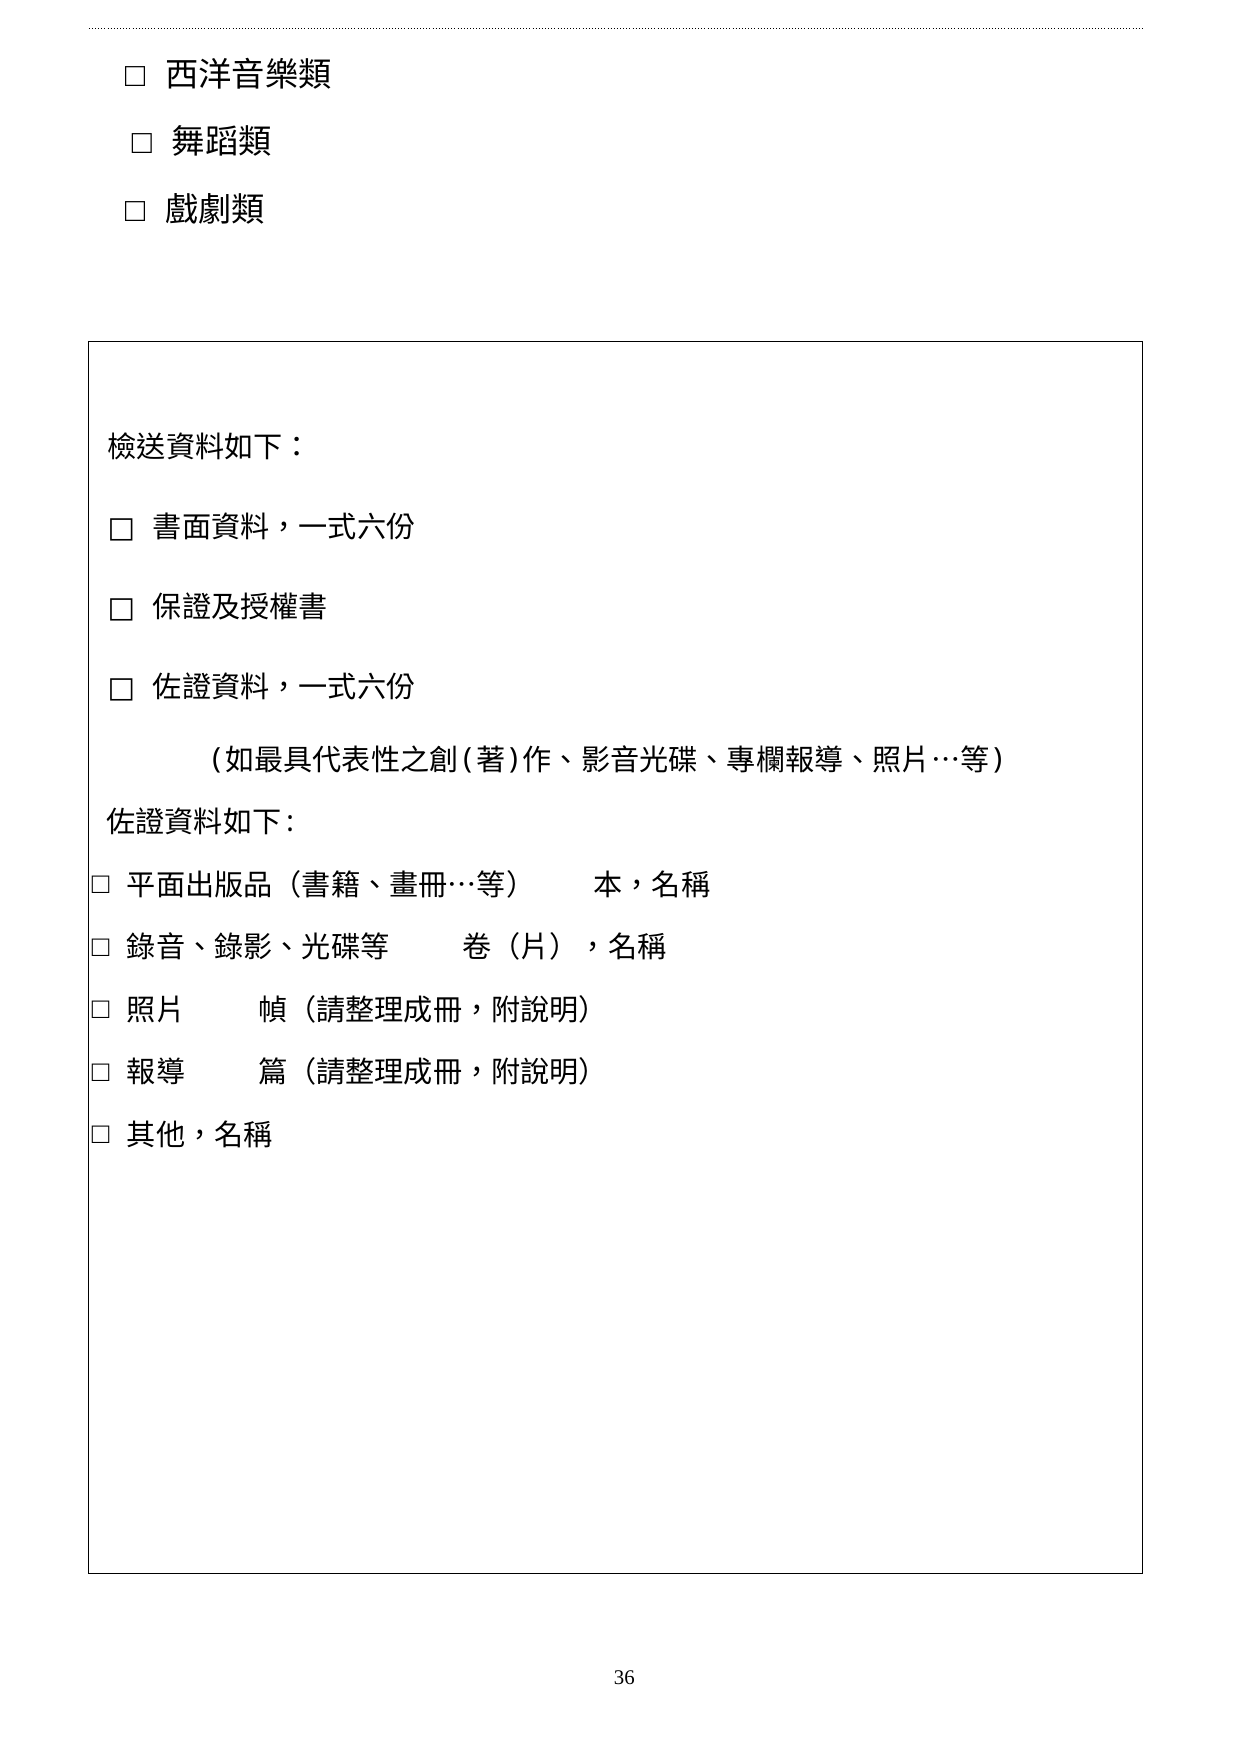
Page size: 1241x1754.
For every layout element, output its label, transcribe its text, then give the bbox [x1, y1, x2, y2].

table_cell □ 西洋音樂類 □ 舞蹈類 □ 戲劇類 [89, 28, 1142, 341]
table_cell 檢送資料如下： 書面資料，一式六份 保證及授權書 佐證資料，一式六份 (如最具代表性之創(著)作、影音光碟、專欄報導、照片…等) 佐證資料如下: □ 平面出版品（書籍、畫冊…等） 本，名稱 □ 錄音、錄影、光碟等 卷（片），名稱 □ 照片 幀（請整理成冊，附說明） □ 報導 篇（請整理成冊，附說明） □ 其他，名稱 [89, 342, 1142, 1572]
